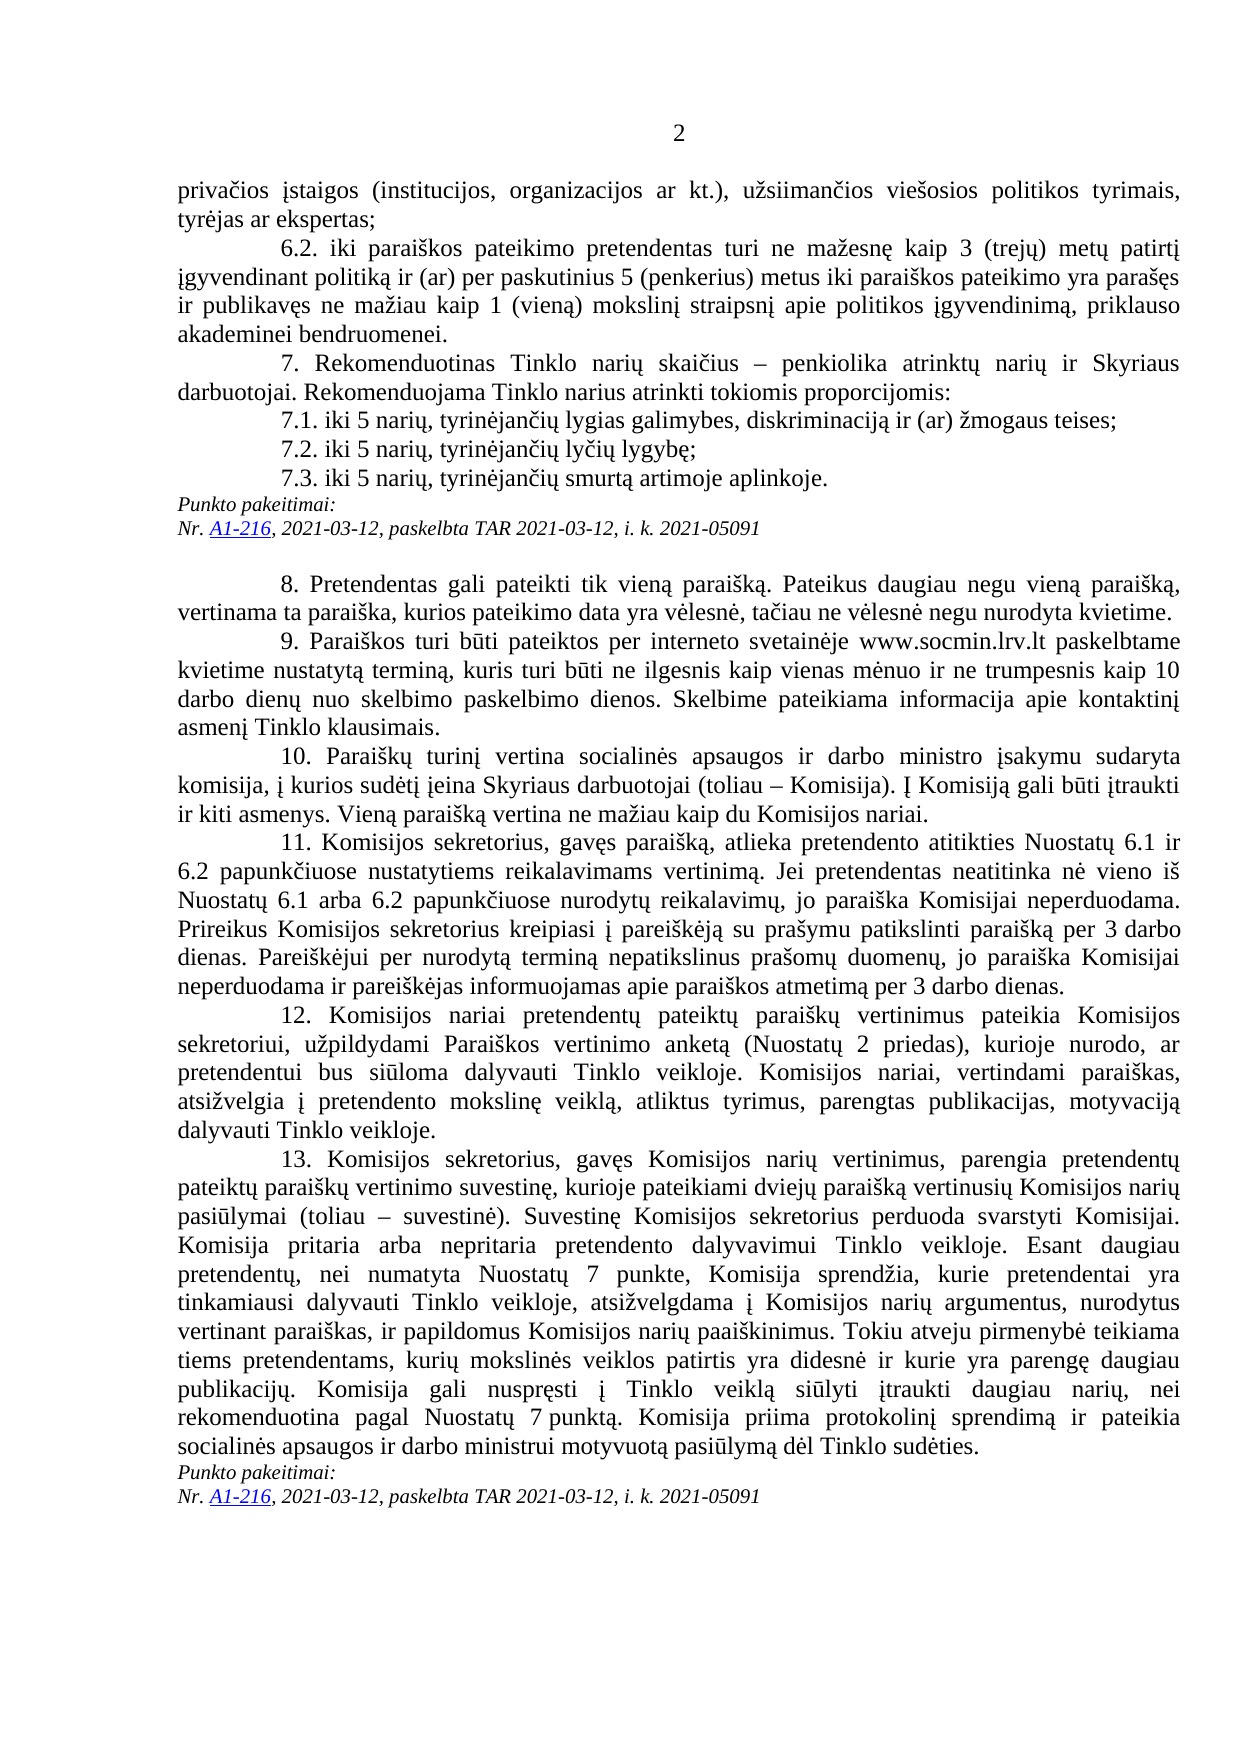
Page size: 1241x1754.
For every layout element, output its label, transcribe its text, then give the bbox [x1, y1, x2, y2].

text privačios įstaigos (institucijos, organizacijos ar kt.), užsiimančios viešosios politikos tyrimais, tyrėjas ar ekspertas; [177, 176, 1181, 233]
text Punkto pakeitimai: [177, 492, 1181, 516]
text 12. Komisijos nariai pretendentų pateiktų paraiškų vertinimus pateikia Komisijos sekretoriui, užpildydami Paraiškos vertinimo anketą (Nuostatų 2 priedas), kurioje nurodo, ar pretendentui bus siūloma dalyvauti Tinklo veikloje. Komisijos nariai, vertindami paraiškas, atsižvelgia į pretendento mokslinę veiklą, atliktus tyrimus, parengtas publikacijas, motyvaciją dalyvauti Tinklo veikloje. [177, 1000, 1181, 1144]
text 7.3. iki 5 narių, tyrinėjančių smurtą artimoje aplinkoje. [177, 463, 1181, 492]
text Punkto pakeitimai: [177, 1460, 1181, 1484]
text 10. Paraiškų turinį vertina socialinės apsaugos ir darbo ministro įsakymu sudaryta komisija, į kurios sudėtį įeina Skyriaus darbuotojai (toliau – Komisija). Į Komisiją gali būti įtraukti ir kiti asmenys. Vieną paraišką vertina ne mažiau kaip du Komisijos nariai. [177, 741, 1181, 827]
text Nr. A1-216, 2021-03-12, paskelbta TAR 2021-03-12, i. k. 2021-05091 [177, 1484, 1181, 1508]
text Nr. A1-216, 2021-03-12, paskelbta TAR 2021-03-12, i. k. 2021-05091 [177, 516, 1181, 540]
text 7.2. iki 5 narių, tyrinėjančių lyčių lygybę; [177, 434, 1181, 463]
text 6.2. iki paraiškos pateikimo pretendentas turi ne mažesnę kaip 3 (trejų) metų patirtį įgyvendinant politiką ir (ar) per paskutinius 5 (penkerius) metus iki paraiškos pateikimo yra parašęs ir publikavęs ne mažiau kaip 1 (vieną) mokslinį straipsnį apie politikos įgyvendinimą, priklauso akademinei bendruomenei. [177, 233, 1181, 348]
text 8. Pretendentas gali pateikti tik vieną paraišką. Pateikus daugiau negu vieną paraišką, vertinama ta paraiška, kurios pateikimo data yra vėlesnė, tačiau ne vėlesnė negu nurodyta kvietime. [177, 569, 1181, 626]
text 7.1. iki 5 narių, tyrinėjančių lygias galimybes, diskriminaciją ir (ar) žmogaus teises; [177, 406, 1181, 434]
text 9. Paraiškos turi būti pateiktos per interneto svetainėje www.socmin.lrv.lt paskelbtame kvietime nustatytą terminą, kuris turi būti ne ilgesnis kaip vienas mėnuo ir ne trumpesnis kaip 10 darbo dienų nuo skelbimo paskelbimo dienos. Skelbime pateikiama informacija apie kontaktinį asmenį Tinklo klausimais. [177, 626, 1181, 741]
text 7. Rekomenduotinas Tinklo narių skaičius – penkiolika atrinktų narių ir Skyriaus darbuotojai. Rekomenduojama Tinklo narius atrinkti tokiomis proporcijomis: [177, 348, 1181, 406]
text 13. Komisijos sekretorius, gavęs Komisijos narių vertinimus, parengia pretendentų pateiktų paraiškų vertinimo suvestinę, kurioje pateikiami dviejų paraišką vertinusių Komisijos narių pasiūlymai (toliau – suvestinė). Suvestinę Komisijos sekretorius perduoda svarstyti Komisijai. Komisija pritaria arba nepritaria pretendento dalyvavimui Tinklo veikloje. Esant daugiau pretendentų, nei numatyta Nuostatų 7 punkte, Komisija sprendžia, kurie pretendentai yra tinkamiausi dalyvauti Tinklo veikloje, atsižvelgdama į Komisijos narių argumentus, nurodytus vertinant paraiškas, ir papildomus Komisijos narių paaiškinimus. Tokiu atveju pirmenybė teikiama tiems pretendentams, kurių mokslinės veiklos patirtis yra didesnė ir kurie yra parengę daugiau publikacijų. Komisija gali nuspręsti į Tinklo veiklą siūlyti įtraukti daugiau narių, nei rekomenduotina pagal Nuostatų 7 punktą. Komisija priima protokolinį sprendimą ir pateikia socialinės apsaugos ir darbo ministrui motyvuotą pasiūlymą dėl Tinklo sudėties. [177, 1144, 1181, 1460]
text 11. Komisijos sekretorius, gavęs paraišką, atlieka pretendento atitikties Nuostatų 6.1 ir 6.2 papunkčiuose nustatytiems reikalavimams vertinimą. Jei pretendentas neatitinka nė vieno iš Nuostatų 6.1 arba 6.2 papunkčiuose nurodytų reikalavimų, jo paraiška Komisijai neperduodama. Prireikus Komisijos sekretorius kreipiasi į pareiškėją su prašymu patikslinti paraišką per 3 darbo dienas. Pareiškėjui per nurodytą terminą nepatikslinus prašomų duomenų, jo paraiška Komisijai neperduodama ir pareiškėjas informuojamas apie paraiškos atmetimą per 3 darbo dienas. [177, 827, 1181, 1000]
